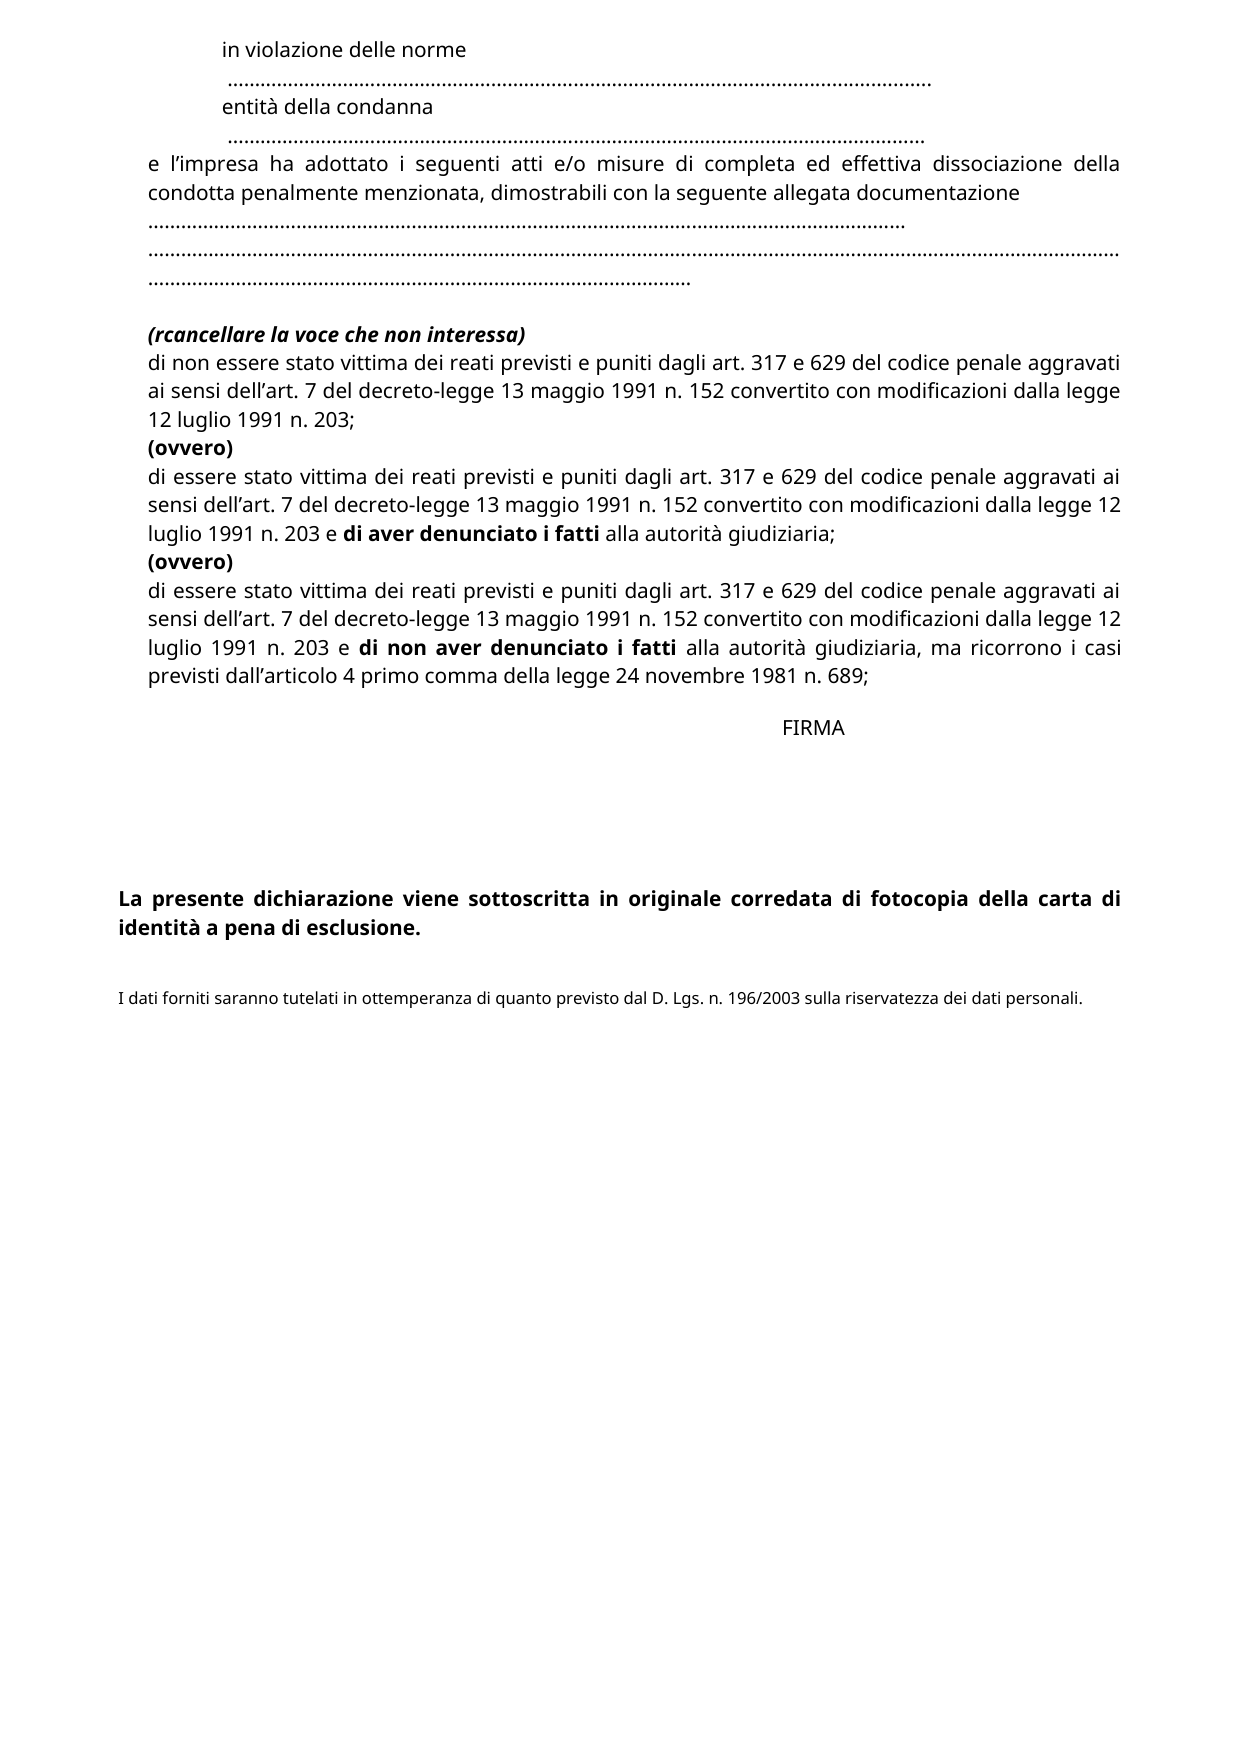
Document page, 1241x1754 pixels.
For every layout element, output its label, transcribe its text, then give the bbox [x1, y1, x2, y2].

text ………………………………………………………………………………………………………………………… [148, 206, 1122, 234]
text di non essere stato vittima dei reati previsti e puniti dagli art. 317 e 629 del codice penale aggravati ai sensi dell’art. 7 del decreto-legge 13 maggio 1991 n. 152 convertito con modificazioni dalla legge 12 luglio 1991 n. 203; [148, 348, 1122, 433]
text ……………………………………………………………………………………………....................... [222, 64, 1122, 92]
text ……………………………………………………………………………………………………….......... [222, 121, 1122, 149]
text di essere stato vittima dei reati previsti e puniti dagli art. 317 e 629 del codice penale aggravati ai sensi dell’art. 7 del decreto-legge 13 maggio 1991 n. 152 convertito con modificazioni dalla legge 12 luglio 1991 n. 203 e di aver denunciato i fatti alla autorità giudiziaria; [148, 462, 1122, 547]
text (ovvero) [148, 547, 1122, 576]
text in violazione delle norme [222, 35, 1122, 64]
text (ovvero) [148, 433, 1122, 462]
text …………………………………………………………………………………………………………………………………………………………………………………………………………………………………………………… [148, 234, 1122, 291]
text I dati forniti saranno tutelati in ottemperanza di quanto previsto dal D. Lgs. n. 196/2003 sulla riservatezza dei dati personali. [118, 986, 1122, 1009]
text FIRMA [118, 713, 1122, 742]
text di essere stato vittima dei reati previsti e puniti dagli art. 317 e 629 del codice penale aggravati ai sensi dell’art. 7 del decreto-legge 13 maggio 1991 n. 152 convertito con modificazioni dalla legge 12 luglio 1991 n. 203 e di non aver denunciato i fatti alla autorità giudiziaria, ma ricorrono i casi previsti dall’articolo 4 primo comma della legge 24 novembre 1981 n. 689; [148, 576, 1122, 689]
text e l’impresa ha adottato i seguenti atti e/o misure di completa ed effettiva dissociazione della condotta penalmente menzionata, dimostrabili con la seguente allegata documentazione [148, 149, 1122, 206]
text entità della condanna [222, 92, 1122, 121]
text (rcancellare la voce che non interessa) [148, 320, 1122, 348]
text La presente dichiarazione viene sottoscritta in originale corredata di fotocopia della carta di identità a pena di esclusione. [118, 884, 1122, 941]
